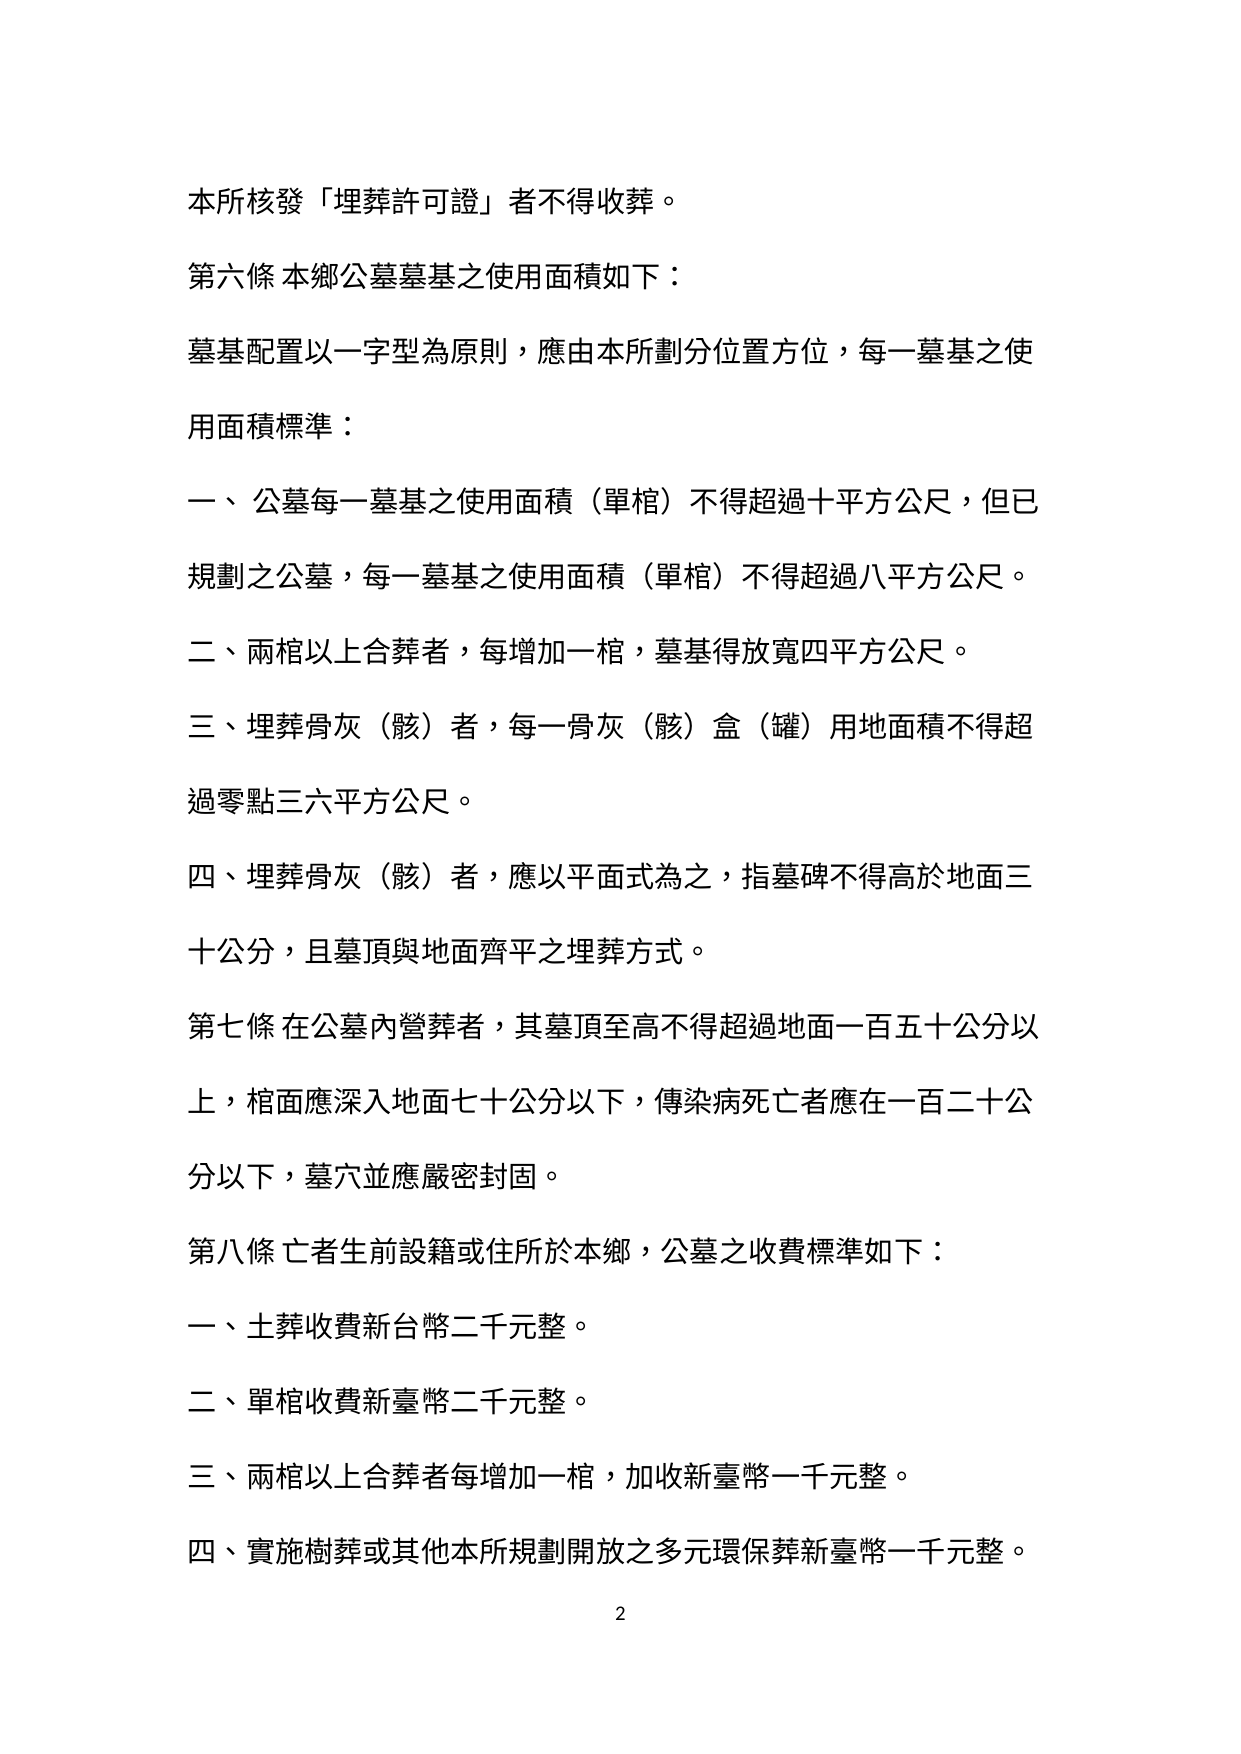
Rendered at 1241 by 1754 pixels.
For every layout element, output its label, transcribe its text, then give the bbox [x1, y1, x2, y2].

text 三、兩棺以上合葬者每增加一棺，加收新臺幣一千元整。 [187, 1437, 1053, 1512]
text 二、兩棺以上合葬者，每增加一棺，墓基得放寬四平方公尺。 [187, 612, 1053, 687]
text 三、埋葬骨灰（骸）者，每一骨灰（骸）盒（罐）用地面積不得超過零點三六平方公尺。 [187, 687, 1053, 837]
text 四、埋葬骨灰（骸）者，應以平面式為之，指墓碑不得高於地面三十公分，且墓頂與地面齊平之埋葬方式。 [187, 837, 1053, 987]
text 本所核發「埋葬許可證」者不得收葬。 [187, 162, 1053, 237]
text 第七條 在公墓內營葬者，其墓頂至高不得超過地面一百五十公分以上，棺面應深入地面七十公分以下，傳染病死亡者應在一百二十公分以下，墓穴並應嚴密封固。 [187, 987, 1053, 1212]
text 一、土葬收費新台幣二千元整。 [187, 1287, 1053, 1362]
text 一、 公墓每一墓基之使用面積（單棺）不得超過十平方公尺，但已規劃之公墓，每一墓基之使用面積（單棺）不得超過八平方公尺。 [187, 462, 1053, 612]
text 墓基配置以一字型為原則，應由本所劃分位置方位，每一墓基之使用面積標準： [187, 312, 1053, 462]
text 第六條 本鄉公墓墓基之使用面積如下： [187, 237, 1053, 312]
text 四、實施樹葬或其他本所規劃開放之多元環保葬新臺幣一千元整。 [187, 1512, 1053, 1587]
text 二、單棺收費新臺幣二千元整。 [187, 1362, 1053, 1437]
text 第八條 亡者生前設籍或住所於本鄉，公墓之收費標準如下： [187, 1212, 1053, 1287]
